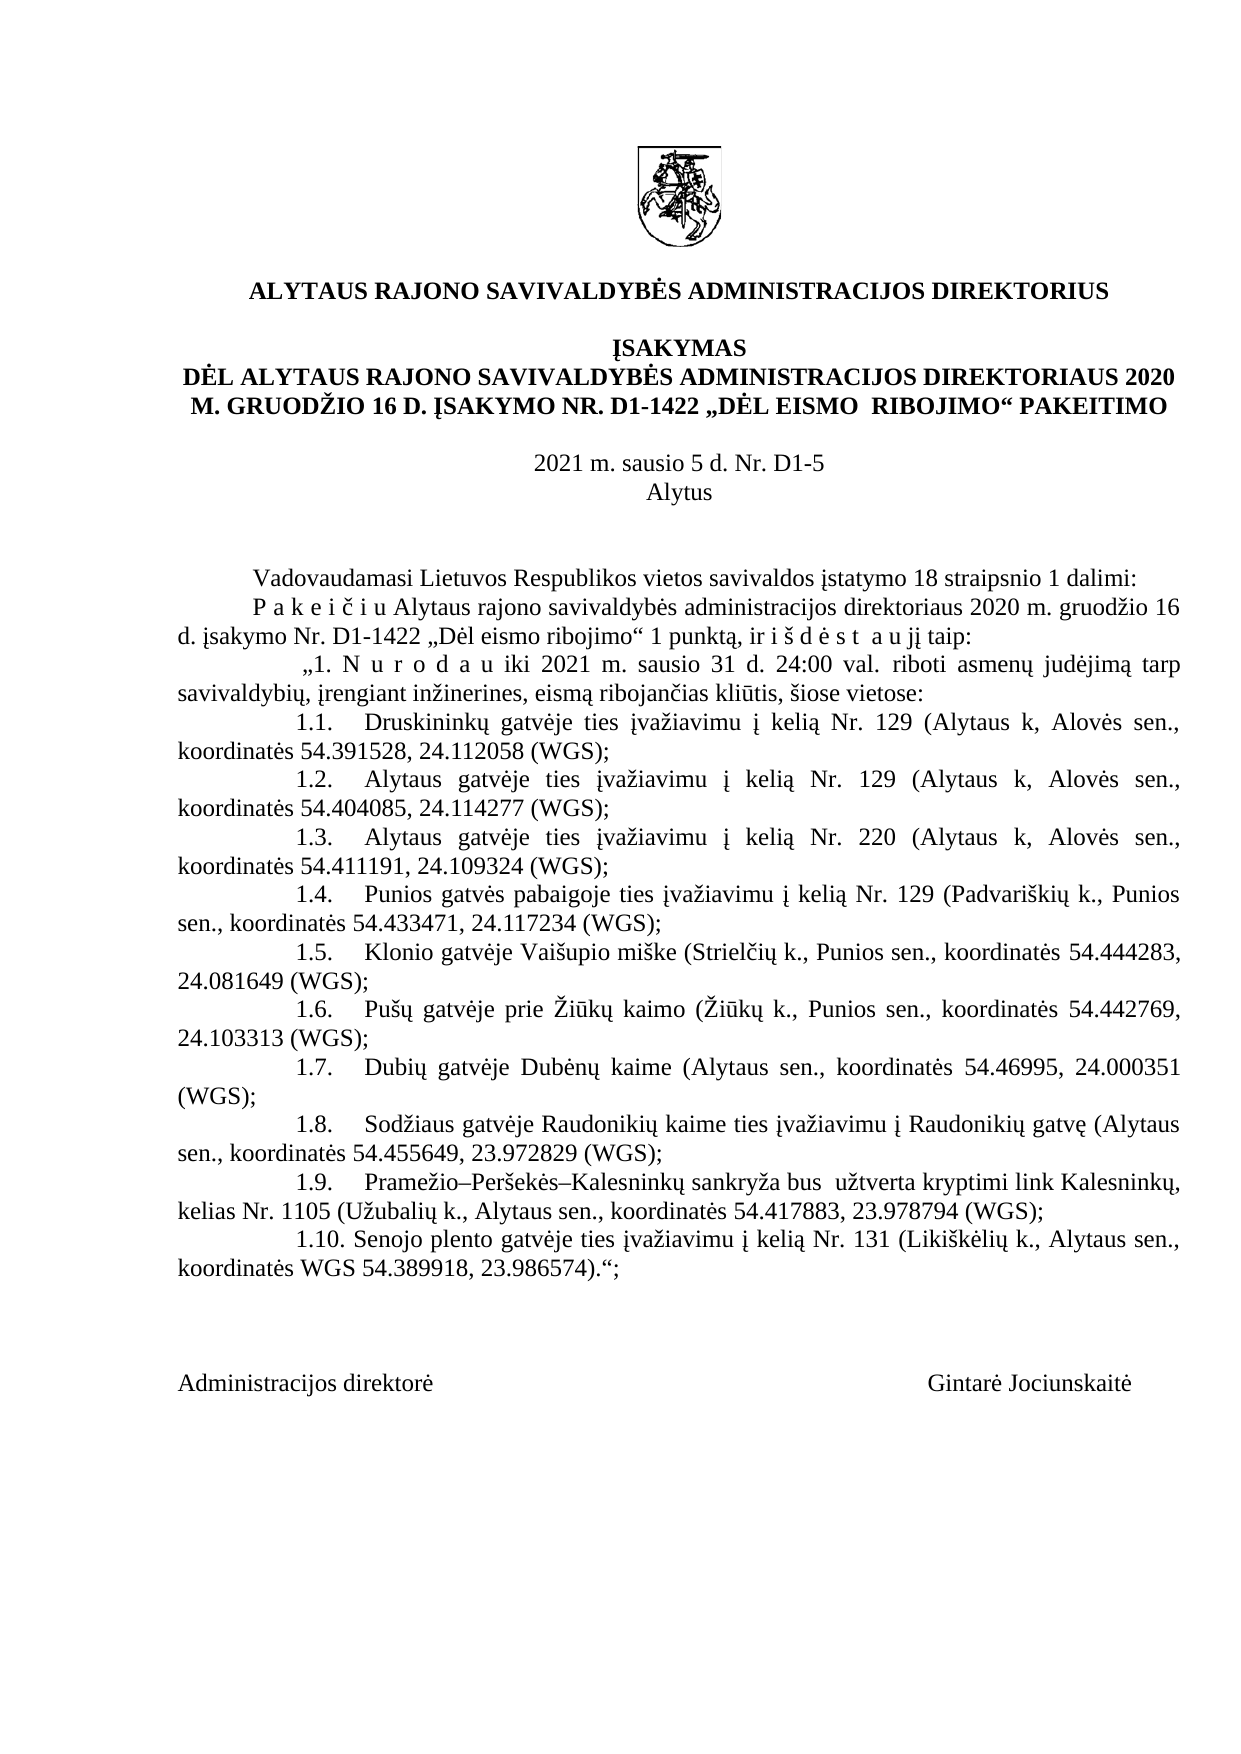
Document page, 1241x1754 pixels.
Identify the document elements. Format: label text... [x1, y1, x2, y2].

text 1.5. Klonio gatvėje Vaišupio miške (Strielčių k., Punios sen., koordinatės 54.444283, 24.081649 (WGS); [177, 937, 1181, 994]
text 1.2. Alytaus gatvėje ties įvažiavimu į kelią Nr. 129 (Alytaus k, Alovės sen., koordinatės 54.404085, 24.114277 (WGS); [177, 764, 1181, 822]
text 1.8. Sodžiaus gatvėje Raudonikių kaime ties įvažiavimu į Raudonikių gatvę (Alytaus sen., koordinatės 54.455649, 23.972829 (WGS); [177, 1109, 1181, 1167]
text „1. N u r o d a u iki 2021 m. sausio 31 d. 24:00 val. riboti asmenų judėjimą tarp savivaldybių, įrengiant inžinerines, eismą ribojančias kliūtis, šiose vietose: [177, 649, 1181, 707]
text Vadovaudamasi Lietuvos Respublikos vietos savivaldos įstatymo 18 straipsnio 1 dalimi: [177, 563, 1181, 592]
text DĖL ALYTAUS RAJONO SAVIVALDYBĖS ADMINISTRACIJOS DIREKTORIAUS 2020 M. GRUODŽIO 16 D. ĮSAKYMO NR. D1-1422 „DĖL EISMO RIBOJIMO“ PAKEITIMO [177, 362, 1181, 419]
text ALYTAUS RAJONO SAVIVALDYBĖS ADMINISTRACIJOS DIREKTORIUS [177, 276, 1181, 304]
text P a k e i č i u Alytaus rajono savivaldybės administracijos direktoriaus 2020 m. gruodžio 16 d. įsakymo Nr. D1-1422 „Dėl eismo ribojimo“ 1 punktą, ir i š d ė s t a u jį taip: [177, 592, 1181, 649]
text 1.10. Senojo plento gatvėje ties įvažiavimu į kelią Nr. 131 (Likiškėlių k., Alytaus sen., koordinatės WGS 54.389918, 23.986574).“; [177, 1224, 1181, 1282]
text 1.3. Alytaus gatvėje ties įvažiavimu į kelią Nr. 220 (Alytaus k, Alovės sen., koordinatės 54.411191, 24.109324 (WGS); [177, 822, 1181, 879]
text 1.9. Pramežio–Peršekės–Kalesninkų sankryža bus užtverta kryptimi link Kalesninkų, kelias Nr. 1105 (Užubalių k., Alytaus sen., koordinatės 54.417883, 23.978794 (WGS); [177, 1167, 1181, 1224]
text 2021 m. sausio 5 d. Nr. D1-5 [177, 448, 1181, 477]
text 1.7. Dubių gatvėje Dubėnų kaime (Alytaus sen., koordinatės 54.46995, 24.000351 (WGS); [177, 1052, 1181, 1109]
text 1.4. Punios gatvės pabaigoje ties įvažiavimu į kelią Nr. 129 (Padvariškių k., Punios sen., koordinatės 54.433471, 24.117234 (WGS); [177, 879, 1181, 937]
text 1.6. Pušų gatvėje prie Žiūkų kaimo (Žiūkų k., Punios sen., koordinatės 54.442769, 24.103313 (WGS); [177, 994, 1181, 1052]
text ĮSAKYMAS [177, 333, 1181, 362]
text 1.1. Druskininkų gatvėje ties įvažiavimu į kelią Nr. 129 (Alytaus k, Alovės sen., koordinatės 54.391528, 24.112058 (WGS); [177, 707, 1181, 764]
text Administracijos direktorė Gintarė Jociunskaitė [177, 1368, 1181, 1397]
text Alytus [177, 477, 1181, 506]
